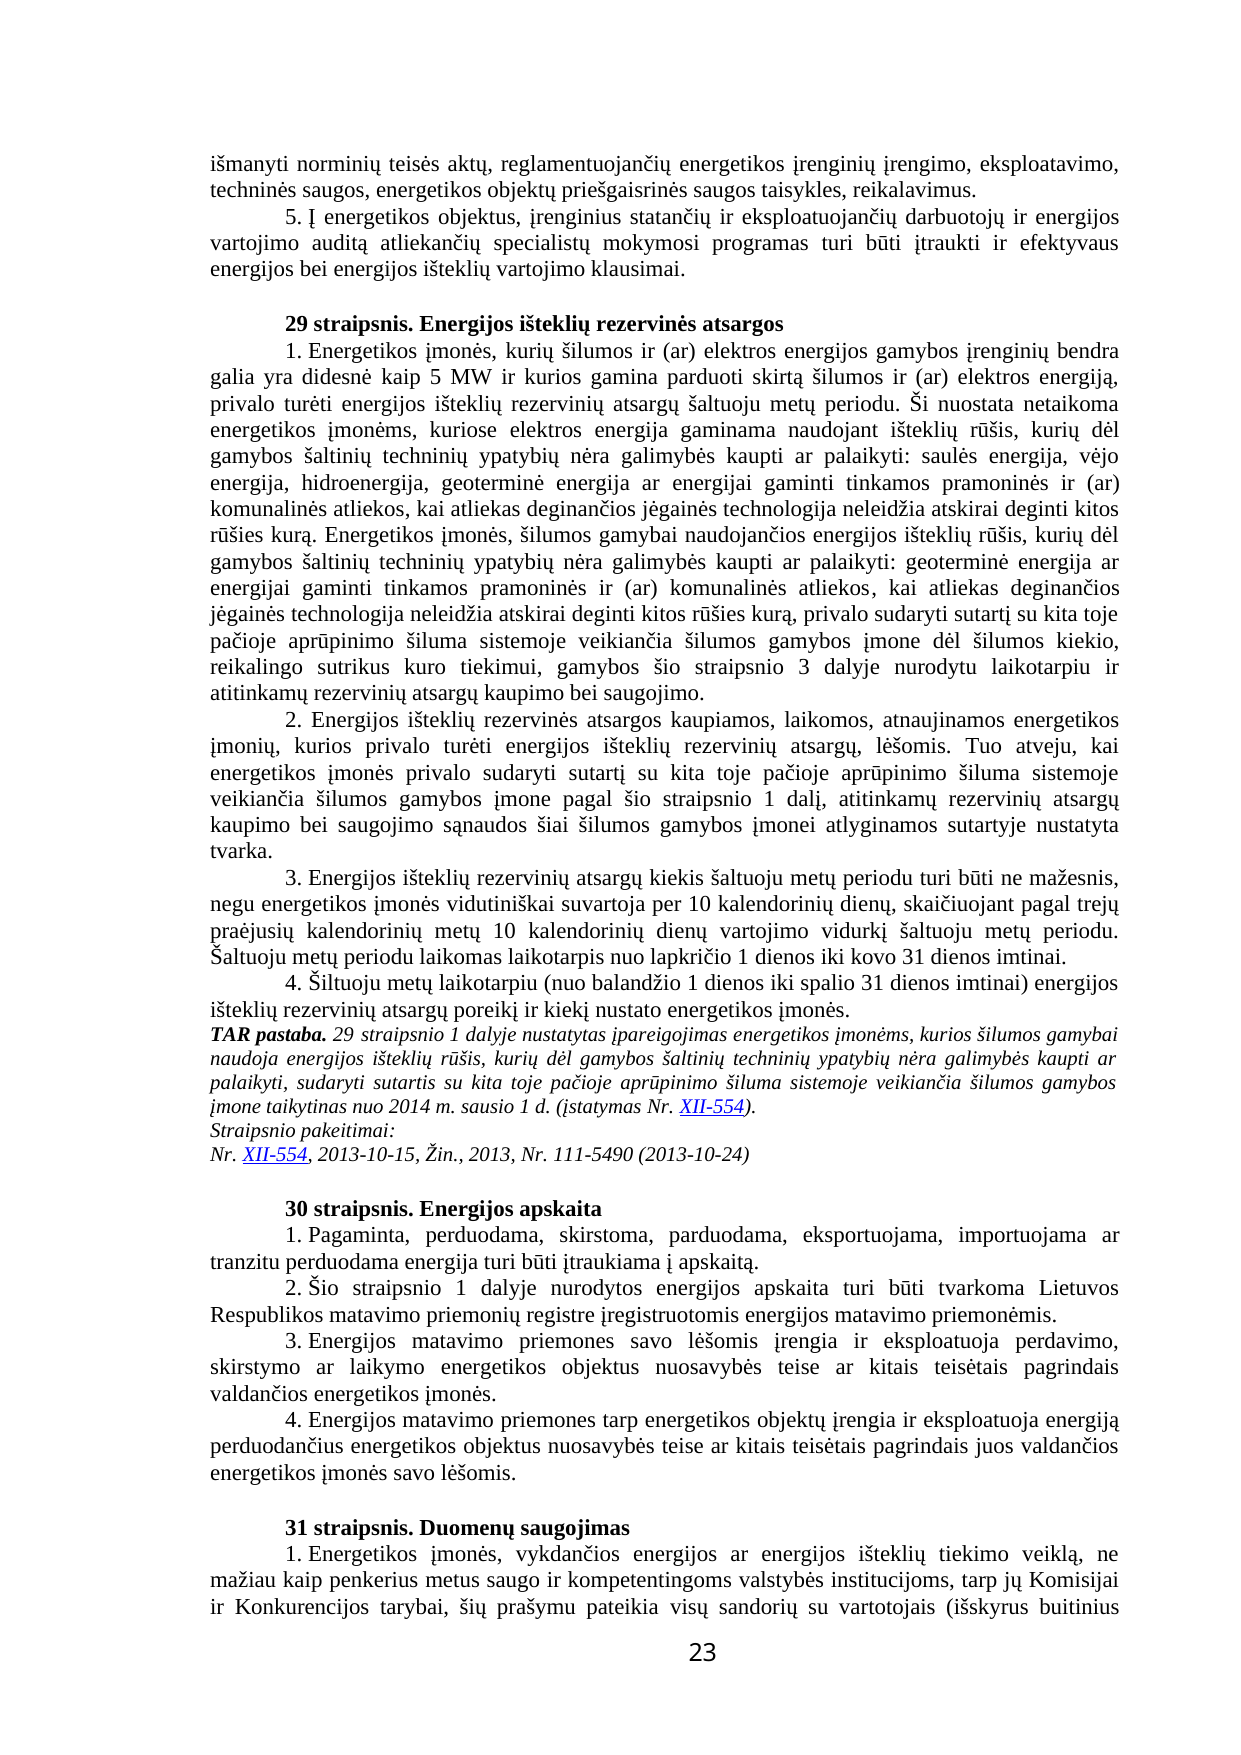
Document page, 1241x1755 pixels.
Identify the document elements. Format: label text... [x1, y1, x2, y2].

text 1. Energetikos įmonės, kurių šilumos ir (ar) elektros energijos gamybos įrenginių bendra galia yra didesnė kaip 5 MW ir kurios gamina parduoti skirtą šilumos ir (ar) elektros energiją, privalo turėti energijos išteklių rezervinių atsargų šaltuoju metų periodu. Ši nuostata netaikoma energetikos įmonėms, kuriose elektros energija gaminama naudojant išteklių rūšis, kurių dėl gamybos šaltinių techninių ypatybių nėra galimybės kaupti ar palaikyti: saulės energija, vėjo energija, hidroenergija, geoterminė energija ar energijai gaminti tinkamos pramoninės ir (ar) komunalinės atliekos, kai atliekas deginančios jėgainės technologija neleidžia atskirai deginti kitos rūšies kurą. Energetikos įmonės, šilumos gamybai naudojančios energijos išteklių rūšis, kurių dėl gamybos šaltinių techninių ypatybių nėra galimybės kaupti ar palaikyti: geoterminė energija ar energijai gaminti tinkamos pramoninės ir (ar) komunalinės atliekos, kai atliekas deginančios jėgainės technologija neleidžia atskirai deginti kitos rūšies kurą, privalo sudaryti sutartį su kita toje pačioje aprūpinimo šiluma sistemoje veikiančia šilumos gamybos įmone dėl šilumos kiekio, reikalingo sutrikus kuro tiekimui, gamybos šio straipsnio 3 dalyje nurodytu laikotarpiu ir atitinkamų rezervinių atsargų kaupimo bei saugojimo. [210, 337, 1120, 706]
text 3. Energijos matavimo priemones savo lėšomis įrengia ir eksploatuoja perdavimo, skirstymo ar laikymo energetikos objektus nuosavybės teise ar kitais teisėtais pagrindais valdančios energetikos įmonės. [210, 1327, 1120, 1406]
text 30 straipsnis. Energijos apskaita [210, 1195, 1120, 1222]
text Nr. XII-554, 2013-10-15, Žin., 2013, Nr. 111-5490 (2013-10-24) [210, 1142, 1120, 1166]
text 5. Į energetikos objektus, įrenginius statančių ir eksploatuojančių darbuotojų ir energijos vartojimo auditą atliekančių specialistų mokymosi programas turi būti įtraukti ir efektyvaus energijos bei energijos išteklių vartojimo klausimai. [210, 203, 1120, 282]
text 2. Šio straipsnio 1 dalyje nurodytos energijos apskaita turi būti tvarkoma Lietuvos Respublikos matavimo priemonių registre įregistruotomis energijos matavimo priemonėmis. [210, 1274, 1120, 1327]
text 2. Energijos išteklių rezervinės atsargos kaupiamos, laikomos, atnaujinamos energetikos įmonių, kurios privalo turėti energijos išteklių rezervinių atsargų, lėšomis. Tuo atveju, kai energetikos įmonės privalo sudaryti sutartį su kita toje pačioje aprūpinimo šiluma sistemoje veikiančia šilumos gamybos įmone pagal šio straipsnio 1 dalį, atitinkamų rezervinių atsargų kaupimo bei saugojimo sąnaudos šiai šilumos gamybos įmonei atlyginamos sutartyje nustatyta tvarka. [210, 706, 1120, 864]
text 3. Energijos išteklių rezervinių atsargų kiekis šaltuoju metų periodu turi būti ne mažesnis, negu energetikos įmonės vidutiniškai suvartoja per 10 kalendorinių dienų, skaičiuojant pagal trejų praėjusių kalendorinių metų 10 kalendorinių dienų vartojimo vidurkį šaltuoju metų periodu. Šaltuoju metų periodu laikomas laikotarpis nuo lapkričio 1 dienos iki kovo 31 dienos imtinai. [210, 864, 1120, 969]
text 1. Pagaminta, perduodama, skirstoma, parduodama, eksportuojama, importuojama ar tranzitu perduodama energija turi būti įtraukiama į apskaitą. [210, 1222, 1120, 1274]
text 4. Energijos matavimo priemones tarp energetikos objektų įrengia ir eksploatuoja energiją perduodančius energetikos objektus nuosavybės teise ar kitais teisėtais pagrindais juos valdančios energetikos įmonės savo lėšomis. [210, 1406, 1120, 1485]
text 4. Šiltuoju metų laikotarpiu (nuo balandžio 1 dienos iki spalio 31 dienos imtinai) energijos išteklių rezervinių atsargų poreikį ir kiekį nustato energetikos įmonės. [210, 969, 1120, 1022]
text 29 straipsnis. Energijos išteklių rezervinės atsargos [210, 311, 1120, 337]
text Straipsnio pakeitimai: [210, 1118, 1120, 1142]
text išmanyti norminių teisės aktų, reglamentuojančių energetikos įrenginių įrengimo, eksploatavimo, techninės saugos, energetikos objektų priešgaisrinės saugos taisykles, reikalavimus. [210, 150, 1120, 203]
text TAR pastaba. 29 straipsnio 1 dalyje nustatytas įpareigojimas energetikos įmonėms, kurios šilumos gamybai naudoja energijos išteklių rūšis, kurių dėl gamybos šaltinių techninių ypatybių nėra galimybės kaupti ar palaikyti, sudaryti sutartis su kita toje pačioje aprūpinimo šiluma sistemoje veikiančia šilumos gamybos įmone taikytinas nuo 2014 m. sausio 1 d. (įstatymas Nr. XII-554). [210, 1022, 1120, 1118]
text 1. Energetikos įmonės, vykdančios energijos ar energijos išteklių tiekimo veiklą, ne mažiau kaip penkerius metus saugo ir kompetentingoms valstybės institucijoms, tarp jų Komisijai ir Konkurencijos tarybai, šių prašymu pateikia visų sandorių su vartotojais (išskyrus buitinius [210, 1540, 1120, 1619]
text 31 straipsnis. Duomenų saugojimas [210, 1514, 1120, 1540]
